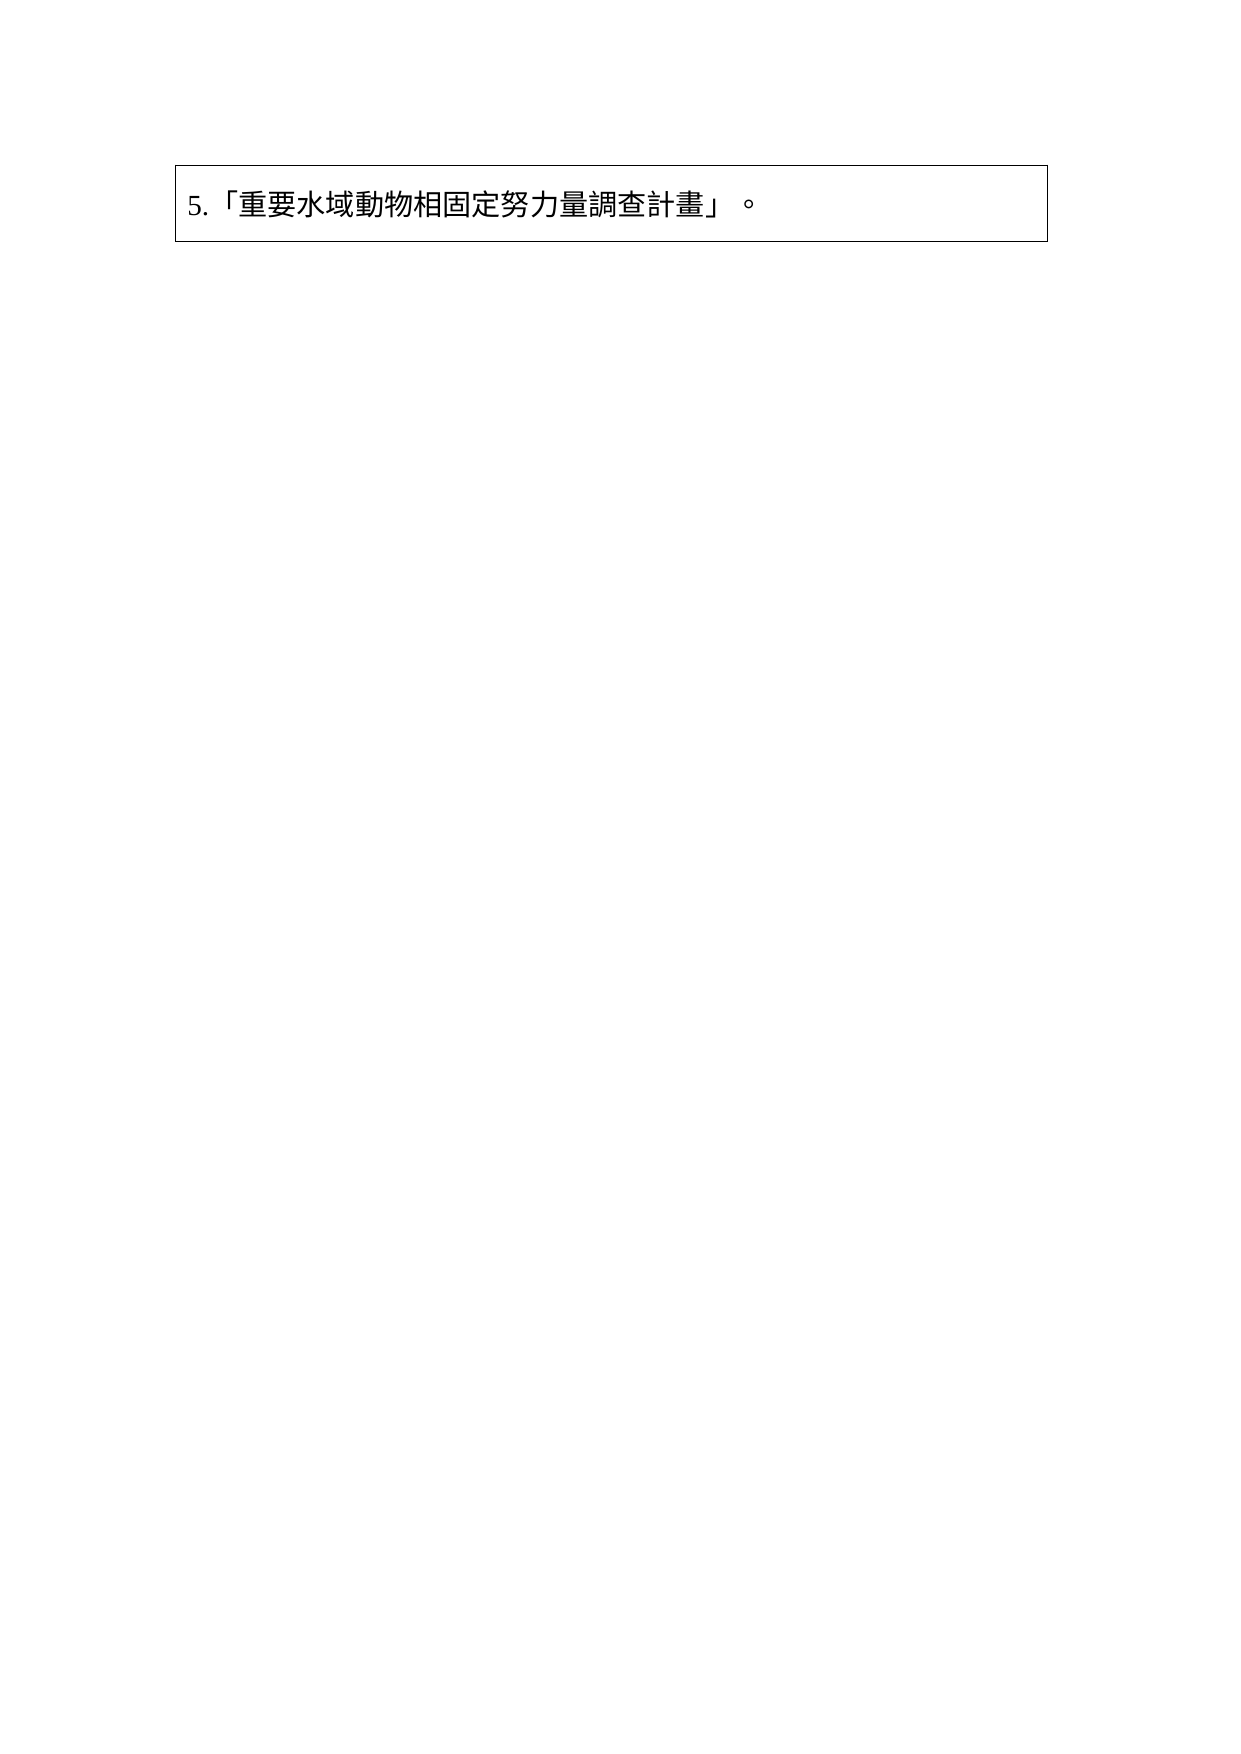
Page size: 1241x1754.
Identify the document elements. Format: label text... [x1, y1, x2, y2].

table_cell 5.「重要水域動物相固定努力量調查計畫」。 [176, 166, 1047, 241]
